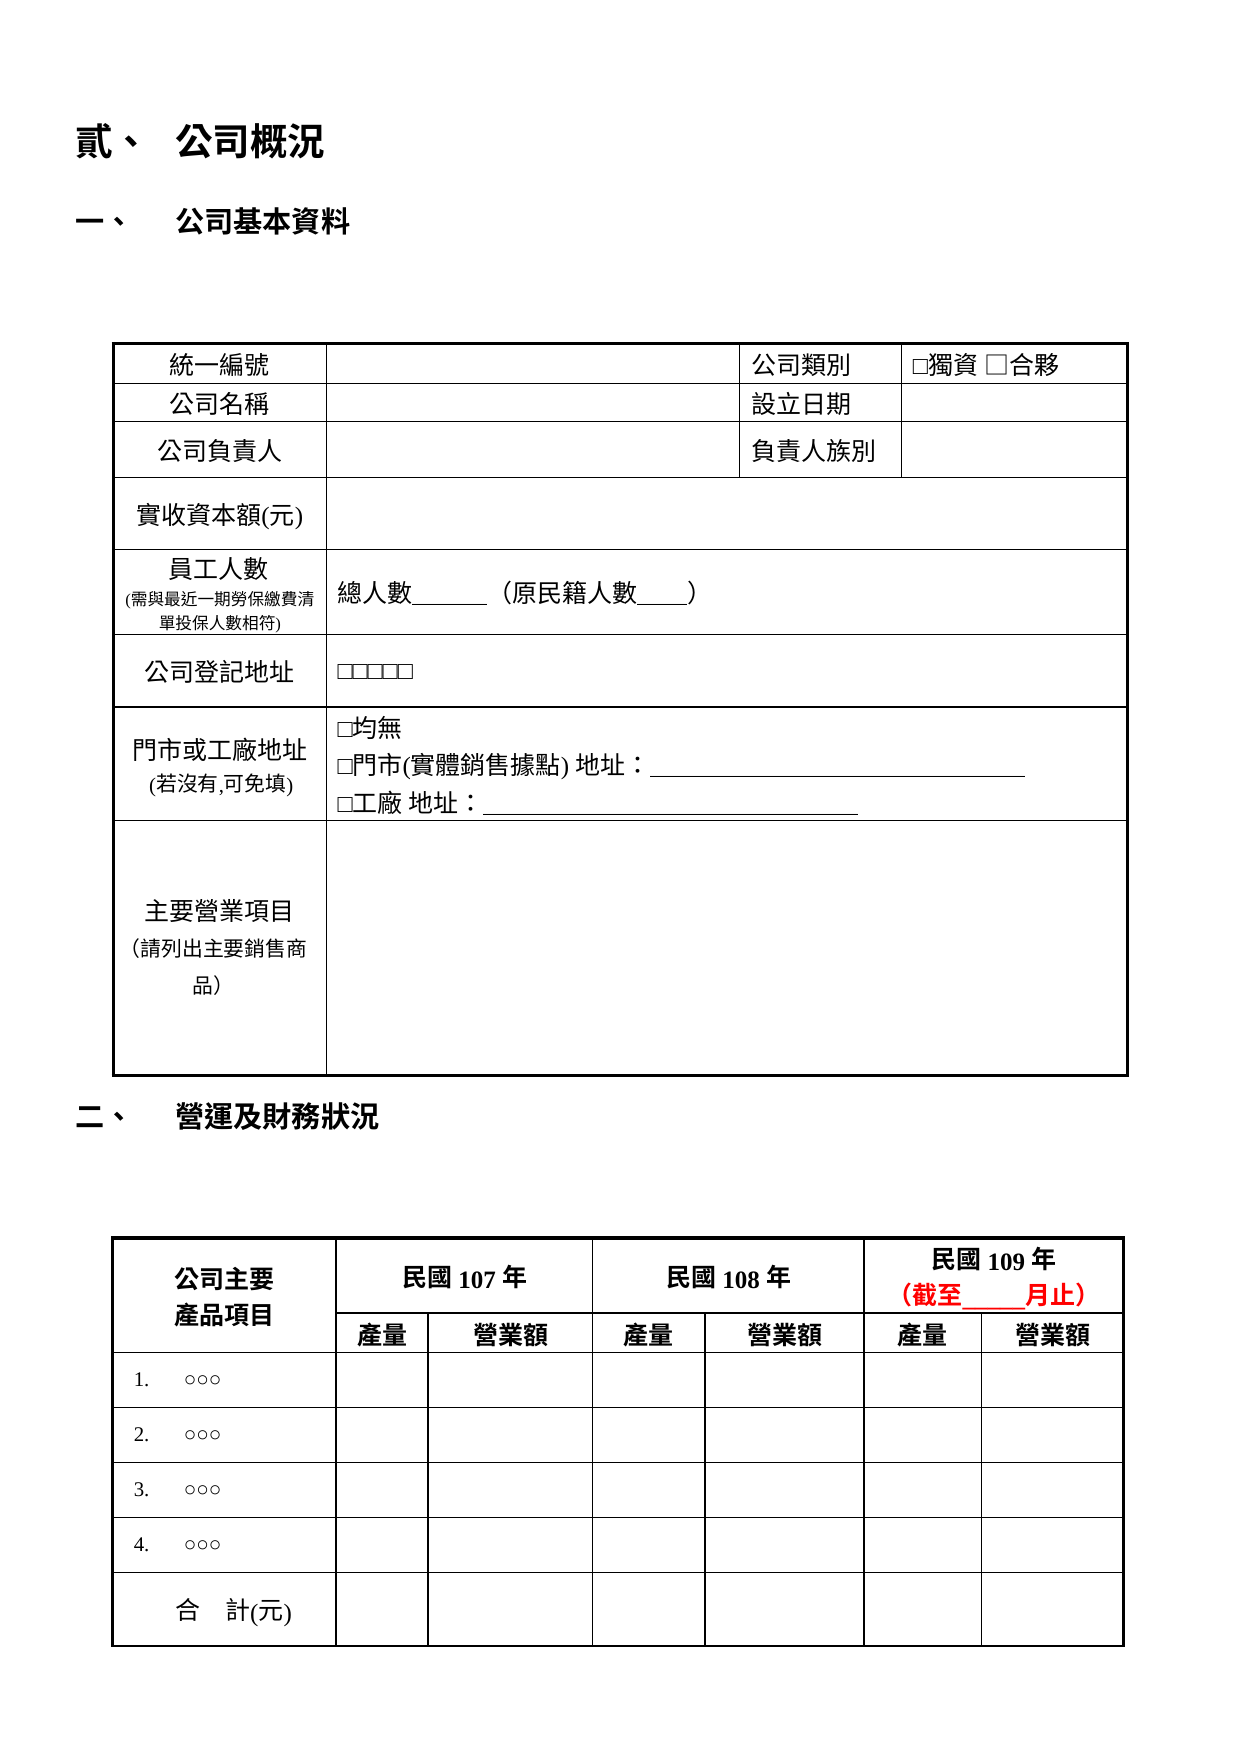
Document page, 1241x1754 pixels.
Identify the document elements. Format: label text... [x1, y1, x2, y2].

table_cell [706, 1518, 863, 1571]
table_cell 公司名稱 [115, 384, 326, 421]
table_cell [982, 1408, 1122, 1461]
table_cell [865, 1463, 981, 1516]
table_cell [982, 1518, 1122, 1571]
table_cell 營業額 [706, 1314, 863, 1351]
subtitle 營運及財務狀況 [75, 1077, 1165, 1152]
table_cell ○○○ [114, 1463, 335, 1516]
table_header 公司類別 [740, 345, 901, 382]
table_cell [706, 1463, 863, 1516]
table_cell 合 計(元) [114, 1573, 335, 1645]
table_cell 設立日期 [740, 384, 901, 421]
table_cell 營業額 [982, 1314, 1122, 1351]
table_cell [593, 1518, 704, 1571]
table_cell [982, 1573, 1122, 1645]
table_cell 公司負責人 [115, 422, 326, 477]
table_header □獨資 □合夥 [902, 345, 1126, 382]
table_cell 產量 [593, 1314, 704, 1351]
table_cell [706, 1353, 863, 1406]
table_header [327, 345, 739, 382]
table_cell ○○○ [114, 1353, 335, 1406]
table_cell □均無 □門市(實體銷售據點) 地址：＿＿＿＿＿＿＿＿＿＿＿＿＿＿＿ □工廠 地址：＿＿＿＿＿＿＿＿＿＿＿＿＿＿＿ [327, 708, 1126, 820]
table_cell ○○○ [114, 1408, 335, 1461]
table_header 民國 109 年 （截至_____月止） [865, 1240, 1122, 1312]
table_cell [865, 1518, 981, 1571]
table_cell 負責人族別 [740, 422, 901, 477]
table_cell [429, 1408, 592, 1461]
table_cell □□□□□ [327, 635, 1126, 706]
table_header 統一編號 [115, 345, 326, 382]
subtitle 公司基本資料 [75, 182, 1165, 257]
table_cell 產量 [337, 1314, 427, 1351]
table_cell [327, 821, 1126, 1074]
table_cell [327, 478, 1126, 549]
table_cell [865, 1573, 981, 1645]
table_cell [429, 1353, 592, 1406]
table_cell [429, 1463, 592, 1516]
table_cell 總人數＿＿＿（原民籍人數＿＿） [327, 550, 1126, 634]
table_cell [982, 1463, 1122, 1516]
table_cell [327, 422, 739, 477]
table_header 公司主要 產品項目 [114, 1240, 335, 1351]
table_cell [593, 1573, 704, 1645]
table_header 民國 107 年 [337, 1240, 592, 1312]
table_cell [429, 1518, 592, 1571]
table_cell [902, 384, 1126, 421]
table_cell [982, 1353, 1122, 1406]
table_cell [337, 1518, 427, 1571]
table_cell [865, 1353, 981, 1406]
table_cell [337, 1463, 427, 1516]
subtitle 公司概況 [75, 122, 1165, 163]
table_header 民國 108 年 [593, 1240, 863, 1312]
table_cell [593, 1408, 704, 1461]
table_cell [593, 1353, 704, 1406]
table_cell [337, 1408, 427, 1461]
table_cell [865, 1408, 981, 1461]
table_cell [327, 384, 739, 421]
table_cell [337, 1353, 427, 1406]
table_cell [337, 1573, 427, 1645]
table_cell [706, 1408, 863, 1461]
table_cell [902, 422, 1126, 477]
table_cell 門市或工廠地址 (若沒有,可免填) [115, 708, 326, 820]
table_cell ○○○ [114, 1518, 335, 1571]
table_cell [593, 1463, 704, 1516]
table_cell 實收資本額(元) [115, 478, 326, 549]
table_cell 主要營業項目 （請列出主要銷售商品） [115, 821, 326, 1074]
table_cell 公司登記地址 [115, 635, 326, 706]
table_cell 營業額 [429, 1314, 592, 1351]
table_cell 員工人數 (需與最近一期勞保繳費清單投保人數相符) [115, 550, 326, 634]
table_cell [429, 1573, 592, 1645]
table_cell [706, 1573, 863, 1645]
table_cell 產量 [865, 1314, 981, 1351]
